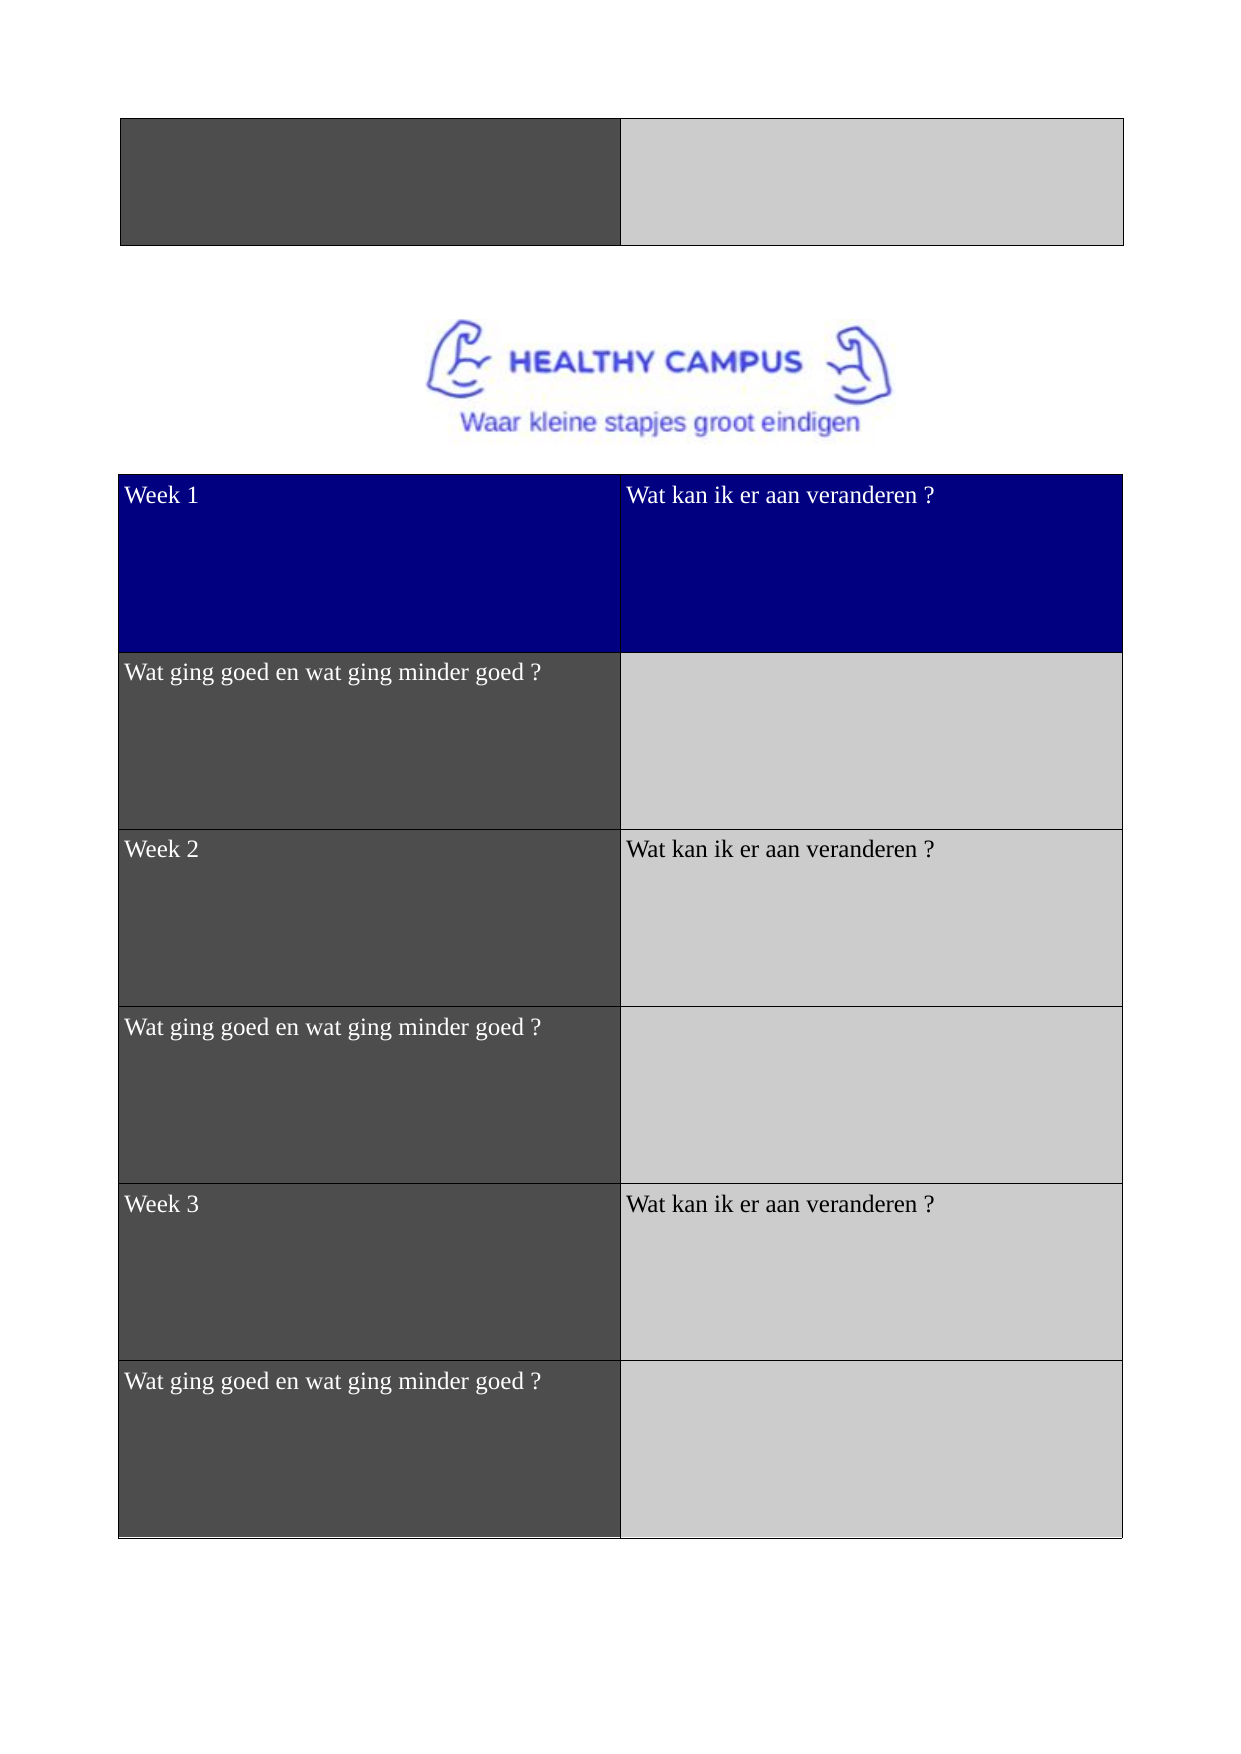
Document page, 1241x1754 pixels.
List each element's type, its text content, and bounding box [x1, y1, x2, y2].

table_cell Wat kan ik er aan veranderen ? [621, 830, 1122, 1006]
table_cell Week 2 [119, 830, 620, 1006]
table_header Wat kan ik er aan veranderen ? [621, 475, 1122, 652]
table_cell [621, 1361, 1122, 1537]
table_cell Wat ging goed en wat ging minder goed ? [119, 653, 620, 829]
table_cell [621, 653, 1122, 829]
table_cell Wat kan ik er aan veranderen ? [621, 1184, 1122, 1360]
table_cell Week 3 [119, 1184, 620, 1360]
table_cell [621, 119, 1123, 245]
table_cell [621, 1007, 1122, 1183]
table_cell Wat ging goed en wat ging minder goed ? [119, 1361, 620, 1537]
table_header Week 1 [119, 475, 620, 652]
picture [424, 319, 897, 446]
table_cell [121, 119, 620, 245]
table_cell Wat ging goed en wat ging minder goed ? [119, 1007, 620, 1183]
